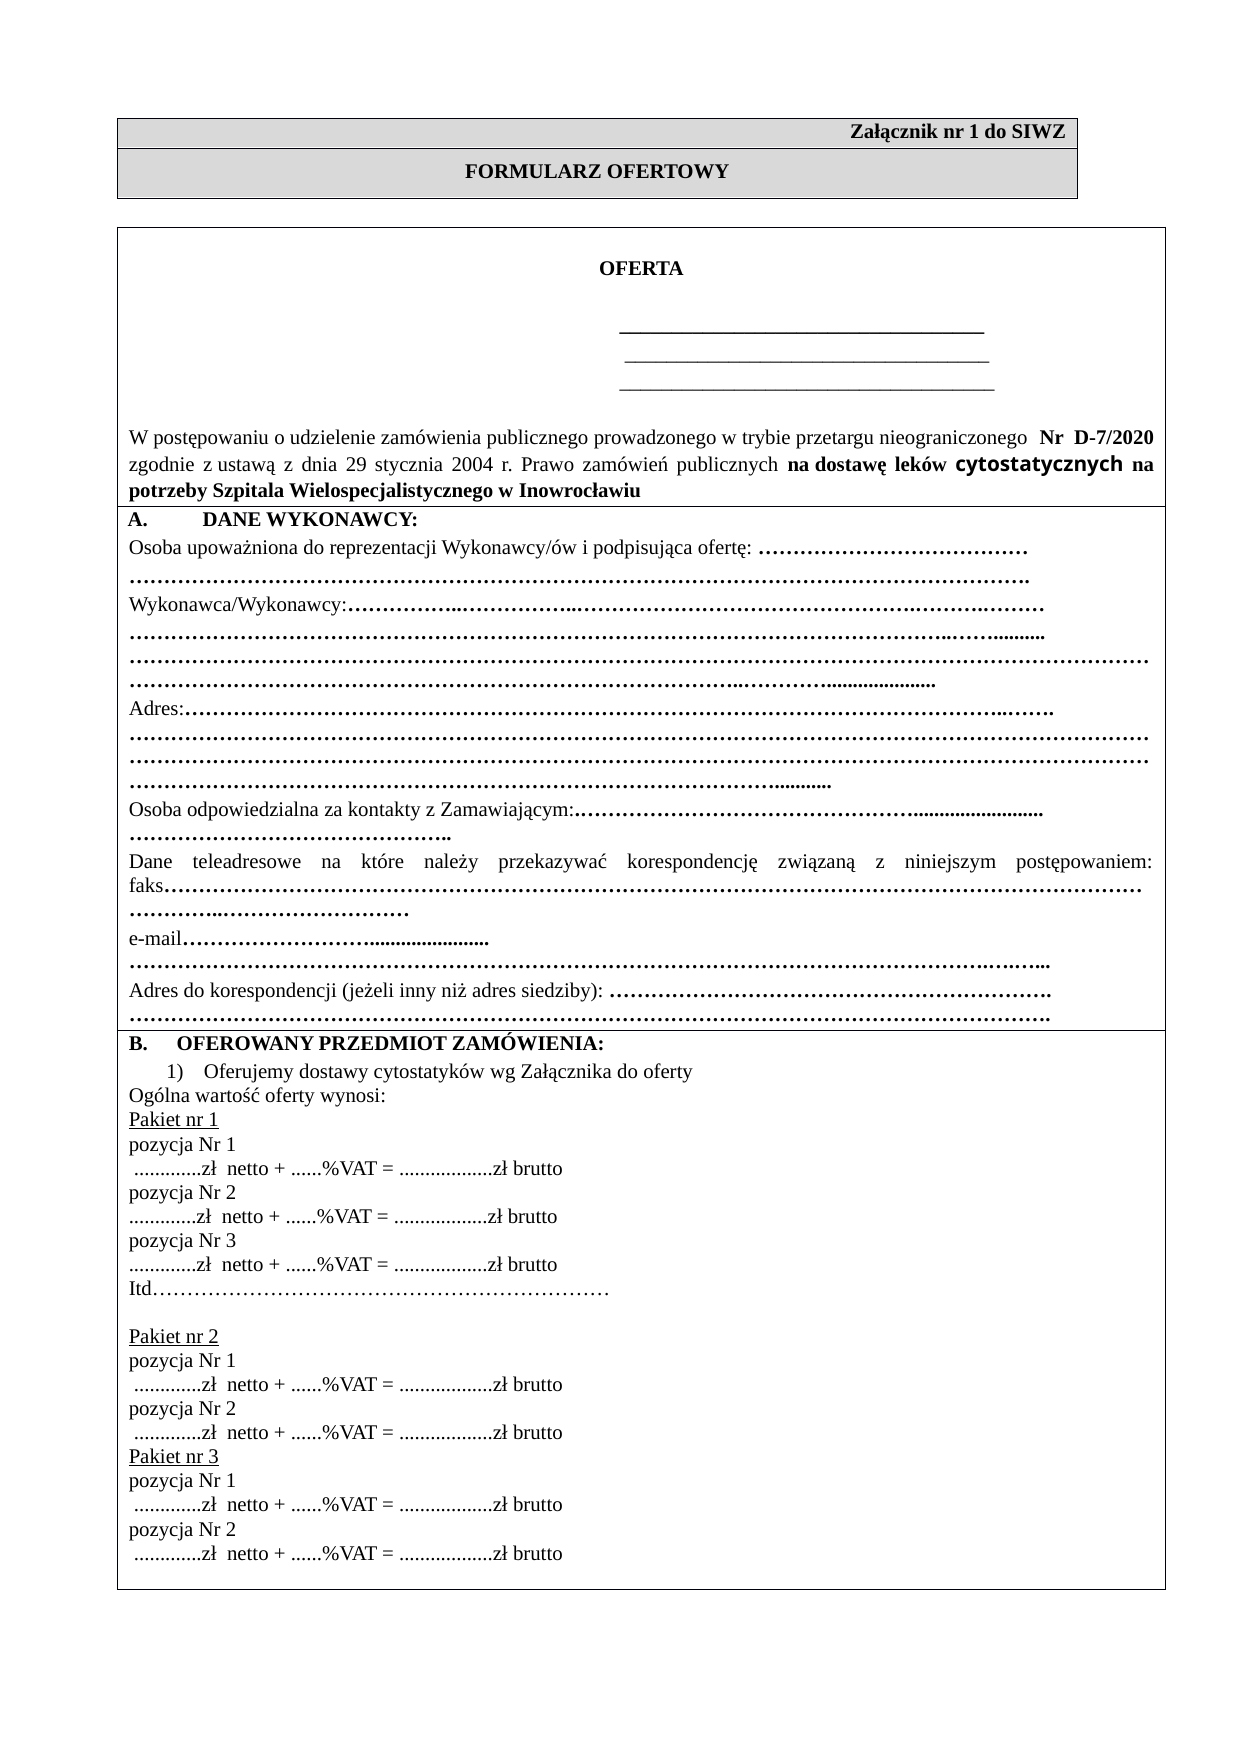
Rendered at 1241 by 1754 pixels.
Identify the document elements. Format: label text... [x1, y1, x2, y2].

table_header OFERTA ___________________________________ ___________________________________ ____________________________________ W postępowaniu o udzielenie zamówienia publicznego prowadzonego w trybie przetargu nieograniczonego Nr D-7/2020 zgodnie z ustawą z dnia 29 stycznia 2004 r. Prawo zamówień publicznych na dostawę leków cytostatycznych na potrzeby Szpitala Wielospecjalistycznego w Inowrocławiu [118, 228, 1165, 506]
table_header Załącznik nr 1 do SIWZ [118, 119, 1077, 147]
table_cell OFEROWANY PRZEDMIOT ZAMÓWIENIA: Oferujemy dostawy cytostatyków wg Załącznika do oferty Ogólna wartość oferty wynosi: Pakiet nr 1 pozycja Nr 1 .............zł netto + ......%VAT = ..................zł brutto pozycja Nr 2 .............zł netto + ......%VAT = ..................zł brutto pozycja Nr 3 .............zł netto + ......%VAT = ..................zł brutto Itd………………………………………………………… Pakiet nr 2 pozycja Nr 1 .............zł netto + ......%VAT = ..................zł brutto pozycja Nr 2 .............zł netto + ......%VAT = ..................zł brutto Pakiet nr 3 pozycja Nr 1 .............zł netto + ......%VAT = ..................zł brutto pozycja Nr 2 .............zł netto + ......%VAT = ..................zł brutto [118, 1031, 1165, 1589]
table_cell FORMULARZ OFERTOWY [118, 149, 1077, 197]
table_cell DANE WYKONAWCY: Osoba upoważniona do reprezentacji Wykonawcy/ów i podpisująca ofertę: ………………………………… …………………………………………………………………………………………………………………. Wykonawca/Wykonawcy:……………..……………..………………………………………….……….……… ………………………………………………………………………………………………………..……..........………………………………………………………………………………………………………………………………………………………………………………………………………………..…………..................... Adres:………………………………………………………………………………………………………..…….………………………………………………………………………………………………………………………………………………………………………………………………………………………………………………………………………………………………………………………………………………………........... Osoba odpowiedzialna za kontakty z Zamawiającym:.………………………………………….........................……………………………………….. Dane teleadresowe na które należy przekazywać korespondencję związaną z niniejszym postępowaniem: faks………………………………………………………………………………………………………………………………………..……………………… e-mail……………………….......................………………………………………………ji o …………………………………………………………………………………………………………….….…... Adres do korespondencji (jeżeli inny niż adres siedziby): ………………………………………………………. ……………………………………………………………………………………………………………………. [118, 507, 1165, 1030]
